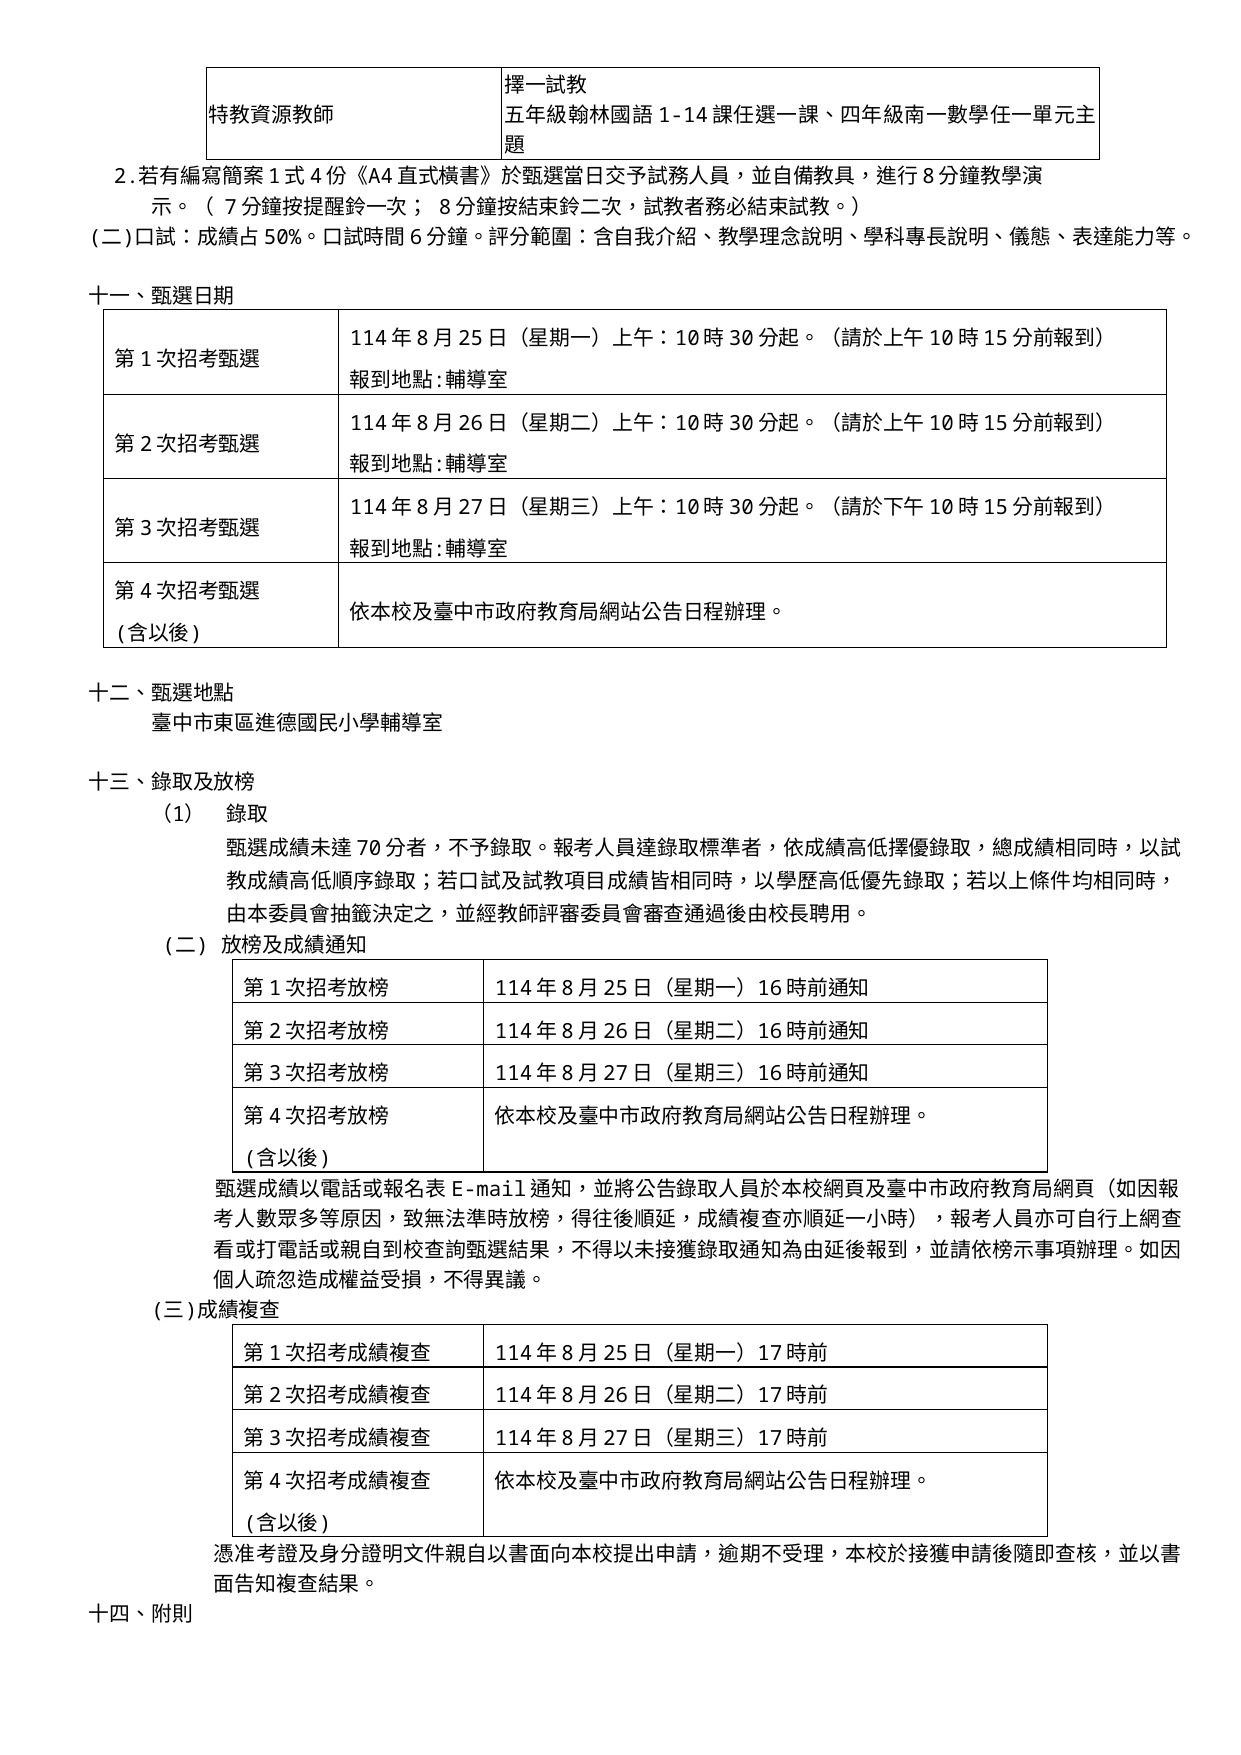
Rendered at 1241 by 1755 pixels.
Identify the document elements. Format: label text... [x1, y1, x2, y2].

text 十二、甄選地點 [89, 676, 1182, 706]
text 十三、錄取及放榜 [89, 765, 1182, 795]
text (二)口試：成績占50%。口試時間6分鐘。評分範圍：含自我介紹、教學理念說明、學科專長說明、儀態、表達能力等。 [89, 220, 1182, 251]
table_cell 依本校及臺中市政府教育局網站公告日程辦理。 [484, 1453, 1047, 1536]
table_header 114年8月25日（星期一）17時前 [484, 1325, 1047, 1366]
table_header 第1次招考成績複查 [233, 1325, 483, 1366]
table_header 第1次招考放榜 [233, 960, 483, 1002]
text (三)成績複查 [151, 1293, 1182, 1324]
text (二) 放榜及成績通知 [162, 928, 1182, 959]
table_cell 第4次招考放榜 (含以後) [233, 1088, 483, 1171]
table_cell 第2次招考甄選 [104, 395, 338, 478]
text 十四、附則 [89, 1598, 1182, 1628]
table_cell 第3次招考成績複查 [233, 1410, 483, 1452]
table_cell 擇一試教 五年級翰林國語1-14課任選一課、四年級南一數學任一單元主題 [502, 68, 1099, 158]
text 甄選成績以電話或報名表E-mail通知，並將公告錄取人員於本校網頁及臺中市政府教育局網頁（如因報考人數眾多等原因，致無法準時放榜，得往後順延，成績複查亦順延一小時），報考人員亦可自行上網查看或打電話或親自到校查詢甄選結果，不得以未接獲錄取通知為由延後報到，並請依榜示事項辦理。如因個人疏忽造成權益受損，不得異議。 [89, 1172, 1182, 1293]
text 憑准考證及身分證明文件親自以書面向本校提出申請，逾期不受理，本校於接獲申請後隨即查核，並以書面告知複查結果。 [214, 1537, 1182, 1598]
table_cell 第3次招考甄選 [104, 479, 338, 562]
table_cell 114年8月27日（星期三）上午：10時30分起。（請於下午10時15分前報到） 報到地點:輔導室 [339, 479, 1166, 562]
table_header 第1次招考甄選 [104, 310, 338, 393]
table_cell 114年8月27日（星期三）16時前通知 [484, 1045, 1047, 1087]
text 示。（ 7分鐘按提醒鈴一次； 8分鐘按結束鈴二次，試教者務必結束試教。） [89, 190, 1182, 220]
list 錄取 [151, 795, 1182, 828]
table_cell 第2次招考放榜 [233, 1003, 483, 1044]
text 十一、甄選日期 [89, 279, 1182, 309]
table_header 114年8月25日（星期一）上午：10時30分起。（請於上午10時15分前報到） 報到地點:輔導室 [339, 310, 1166, 393]
table_cell 114年8月26日（星期二）上午：10時30分起。（請於上午10時15分前報到） 報到地點:輔導室 [339, 395, 1166, 478]
table_cell 114年8月26日（星期二）16時前通知 [484, 1003, 1047, 1044]
table_cell 特教資源教師 [207, 68, 501, 158]
table_header 114年8月25日（星期一）16時前通知 [484, 960, 1047, 1002]
table_cell 第2次招考成績複查 [233, 1368, 483, 1409]
table_cell 依本校及臺中市政府教育局網站公告日程辦理。 [484, 1088, 1047, 1171]
table_cell 依本校及臺中市政府教育局網站公告日程辦理。 [339, 563, 1166, 647]
table_cell 114年8月26日（星期二）17時前 [484, 1368, 1047, 1409]
table_cell 第4次招考成績複查 (含以後) [233, 1453, 483, 1536]
table_cell 第3次招考放榜 [233, 1045, 483, 1087]
text 2.若有編寫簡案1式4份《A4直式橫書》於甄選當日交予試務人員，並自備教具，進行8分鐘教學演 [89, 159, 1182, 190]
text 甄選成績未達70分者，不予錄取。報考人員達錄取標準者，依成績高低擇優錄取，總成績相同時，以試教成績高低順序錄取；若口試及試教項目成績皆相同時，以學歷高低優先錄取；若以上條件均相同時，由本委員會抽籤決定之，並經教師評審委員會審查通過後由校長聘用。 [226, 828, 1182, 928]
text 臺中市東區進德國民小學輔導室 [151, 706, 1182, 737]
table_cell 第4次招考甄選 (含以後) [104, 563, 338, 647]
table_cell 114年8月27日（星期三）17時前 [484, 1410, 1047, 1452]
